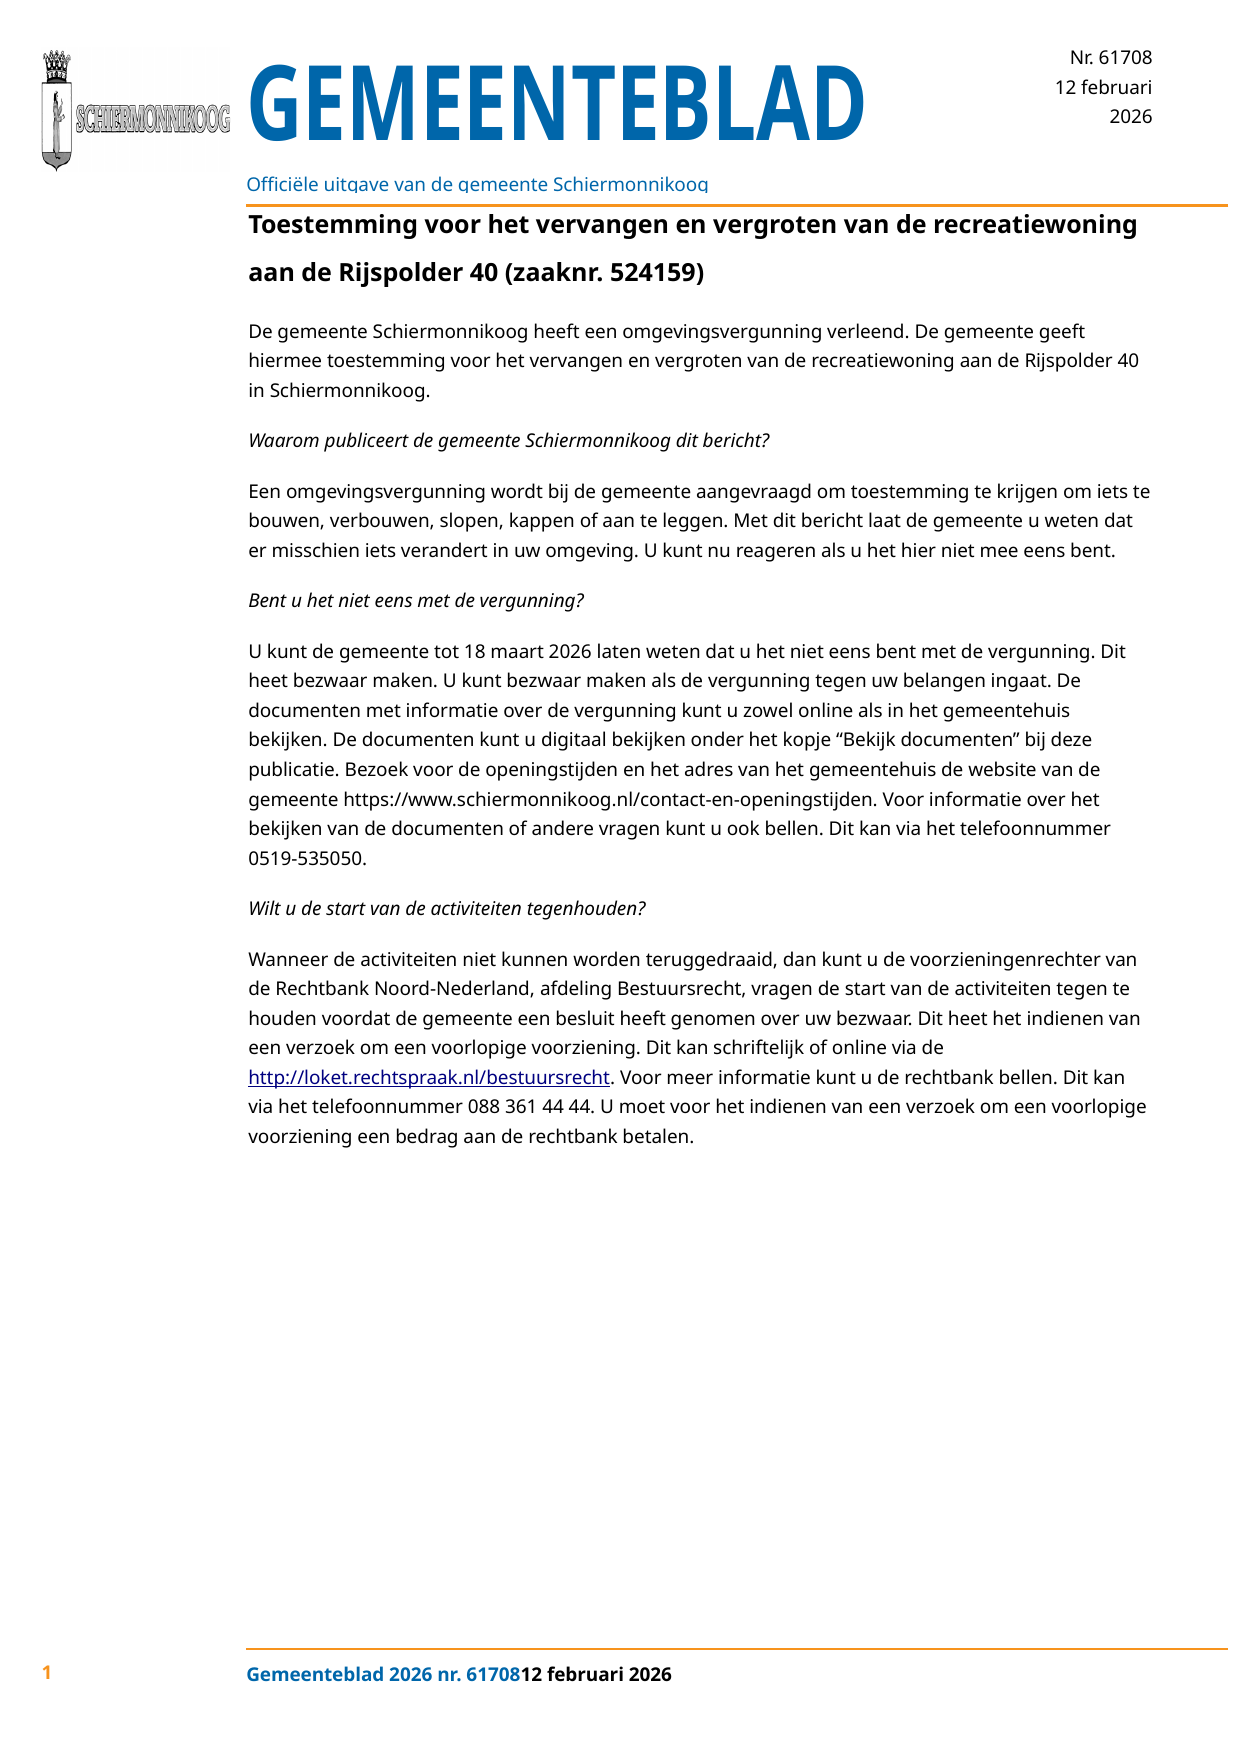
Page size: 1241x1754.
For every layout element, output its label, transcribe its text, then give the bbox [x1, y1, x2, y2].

text U kunt de gemeente tot 18 maart 2026 laten weten dat u het niet eens bent met de vergunning. Dit heet bezwaar maken. U kunt bezwaar maken als de vergunning tegen uw belangen ingaat. De documenten met informatie over de vergunning kunt u zowel online als in het gemeentehuis bekijken. De documenten kunt u digitaal bekijken onder het kopje “Bekijk documenten” bij deze publicatie. Bezoek voor de openingstijden en het adres van het gemeentehuis de website van de gemeente https://www.schiermonnikoog.nl/contact-en-openingstijden. Voor informatie over het bekijken van de documenten of andere vragen kunt u ook bellen. Dit kan via het telefoonnummer 0519-535050. [248, 638, 1152, 871]
text Wanneer de activiteiten niet kunnen worden teruggedraaid, dan kunt u de voorzieningenrechter van de Rechtbank Noord-Nederland, afdeling Bestuursrecht, vragen de start van de activiteiten tegen te houden voordat de gemeente een besluit heeft genomen over uw bezwaar. Dit heet het indienen van een verzoek om een voorlopige voorziening. Dit kan schriftelijk of online via de http://loket.rechtspraak.nl/bestuursrecht. Voor meer informatie kunt u de rechtbank bellen. Dit kan via het telefoonnummer 088 361 44 44. U moet voor het indienen van een verzoek om een voorlopige voorziening een bedrag aan de rechtbank betalen. [248, 946, 1152, 1149]
text De gemeente Schiermonnikoog heeft een omgevingsvergunning verleend. De gemeente geeft hiermee toestemming voor het vervangen en vergroten van de recreatiewoning aan de Rijspolder 40 in Schiermonnikoog. [248, 318, 1152, 403]
text Bent u het niet eens met de vergunning? [248, 587, 1152, 613]
text Waarom publiceert de gemeente Schiermonnikoog dit bericht? [248, 427, 1152, 453]
text Wilt u de start van de activiteiten tegenhouden? [248, 895, 1152, 921]
picture [41, 47, 231, 172]
text Een omgevingsvergunning wordt bij de gemeente aangevraagd om toestemming te krijgen om iets te bouwen, verbouwen, slopen, kappen of aan te leggen. Met dit bericht laat de gemeente u weten dat er misschien iets verandert in uw omgeving. U kunt nu reageren als u het hier niet mee eens bent. [248, 478, 1152, 563]
text Toestemming voor het vervangen en vergroten van de recreatiewoning aan de Rijspolder 40 (zaaknr. 524159) [248, 207, 1152, 288]
